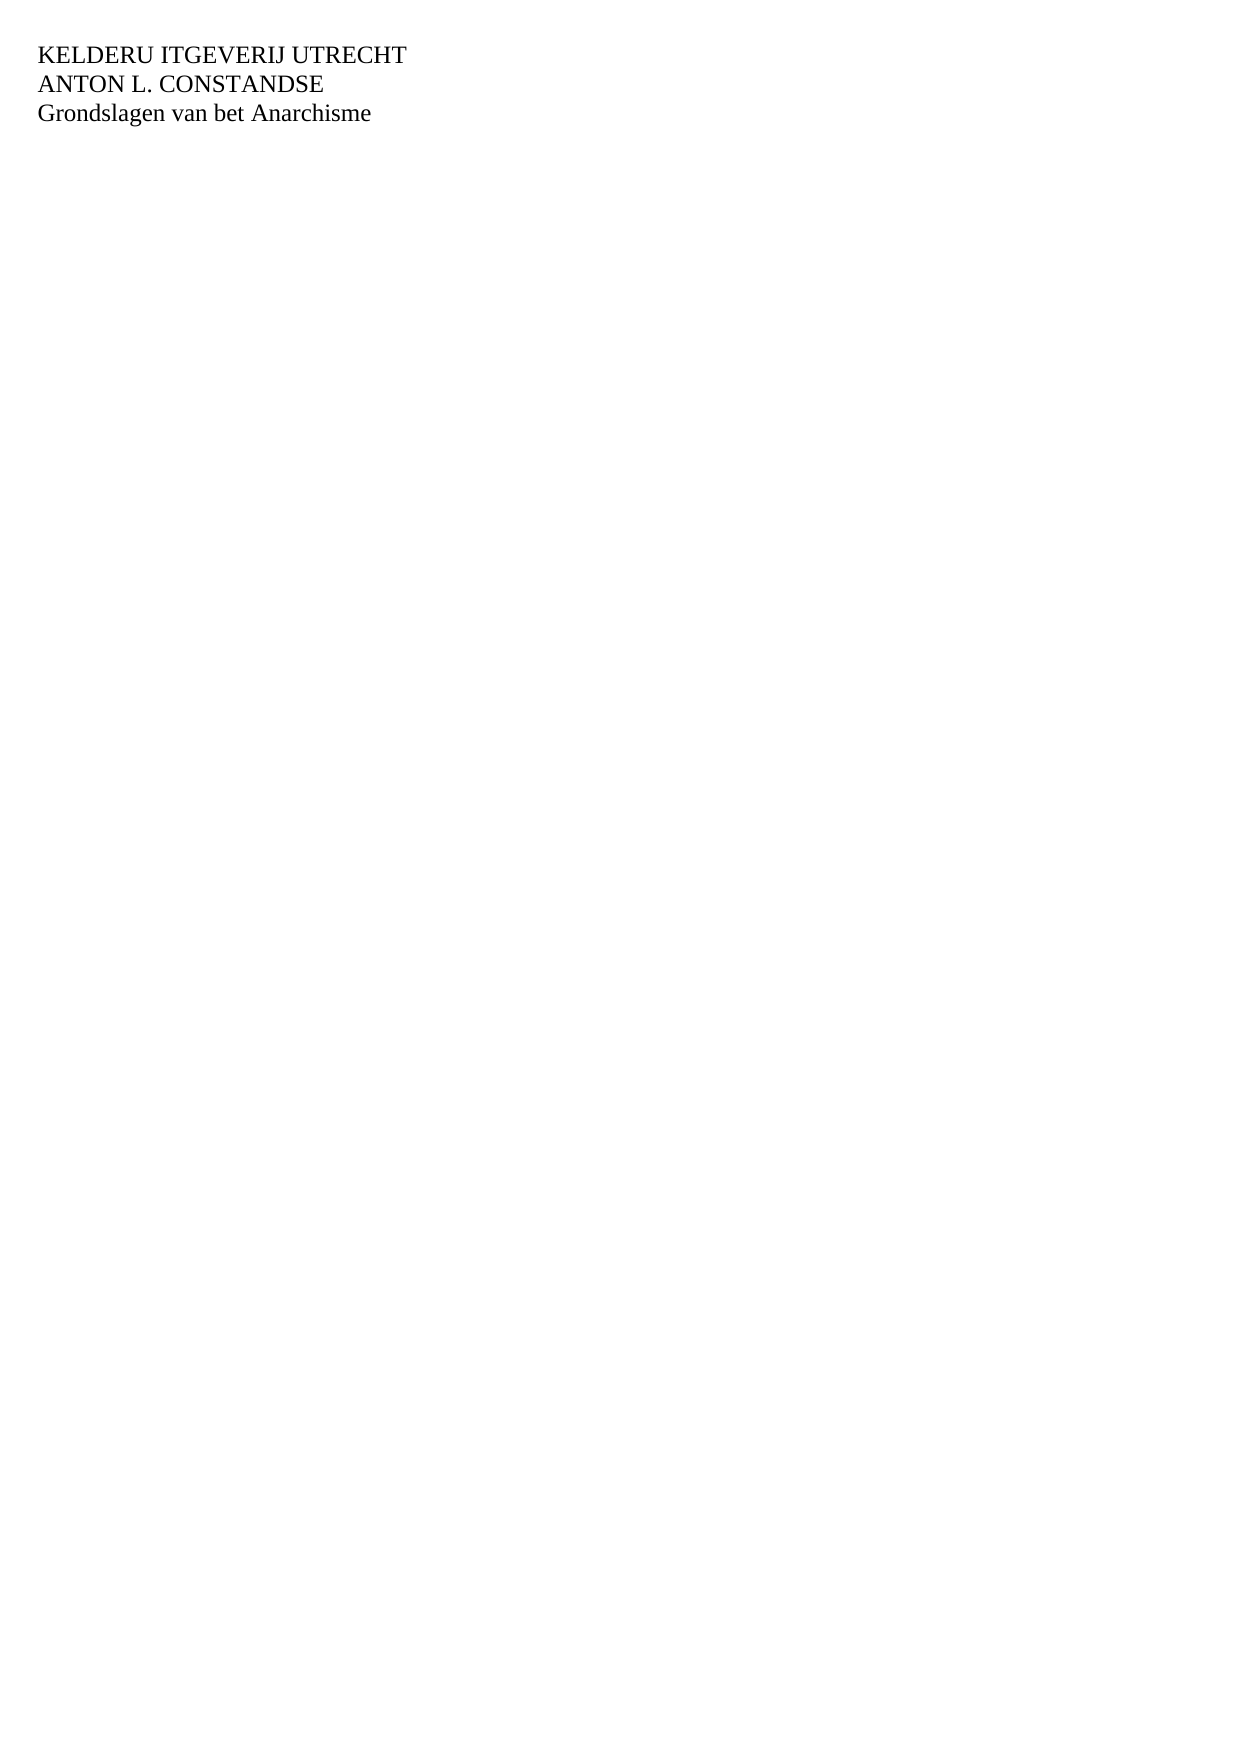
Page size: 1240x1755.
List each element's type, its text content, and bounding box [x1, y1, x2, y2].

text KELDERU ITGEVERIJ UTRECHT [37, 40, 1202, 69]
text Grondslagen van bet Anarchisme [37, 98, 1202, 127]
text ANTON L. CONSTANDSE [37, 69, 1202, 98]
